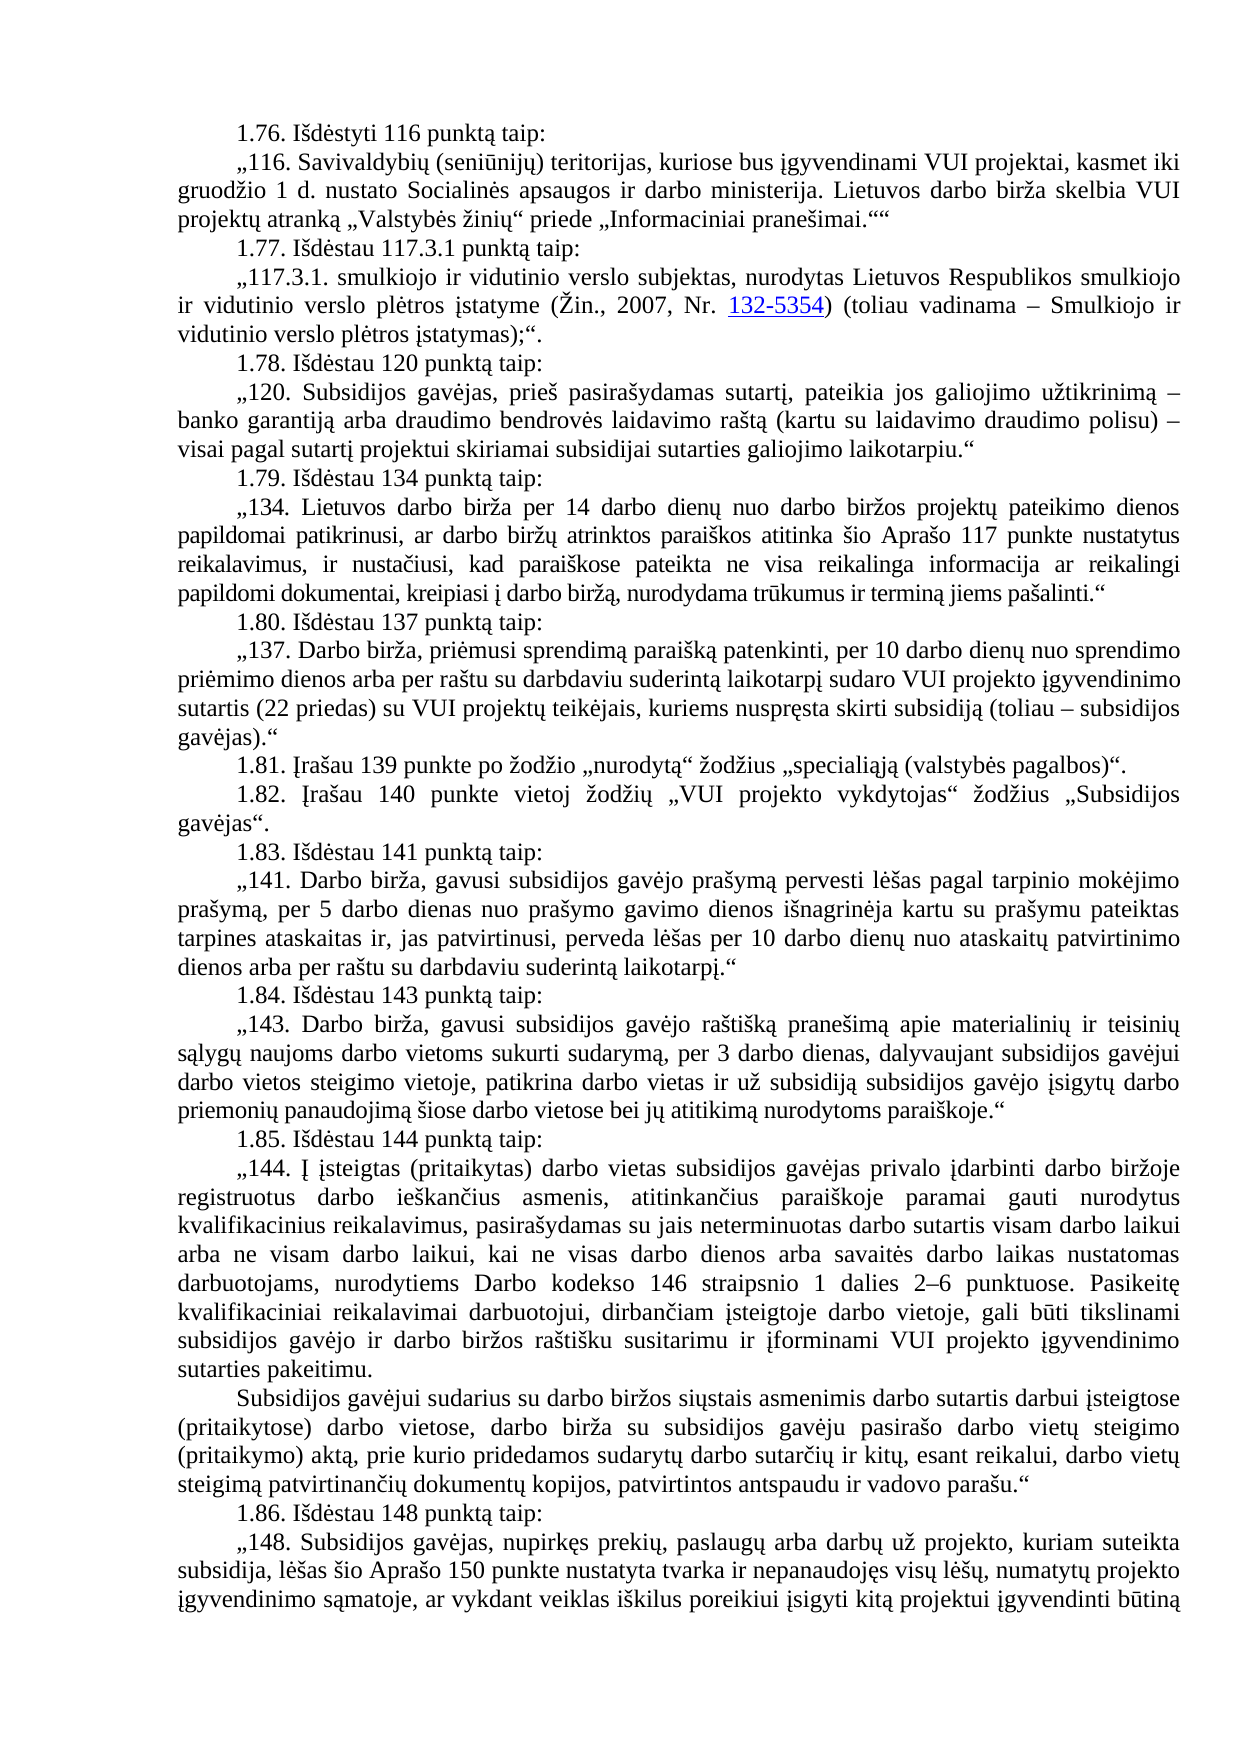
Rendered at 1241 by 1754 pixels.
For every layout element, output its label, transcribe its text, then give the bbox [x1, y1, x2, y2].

text 1.81. Įrašau 139 punkte po žodžio „nurodytą“ žodžius „specialiąją (valstybės pagalbos)“. [177, 751, 1181, 779]
text 1.79. Išdėstau 134 punktą taip: [177, 463, 1181, 492]
text „120. Subsidijos gavėjas, prieš pasirašydamas sutartį, pateikia jos galiojimo užtikrinimą – banko garantiją arba draudimo bendrovės laidavimo raštą (kartu su laidavimo draudimo polisu) – visai pagal sutartį projektui skiriamai subsidijai sutarties galiojimo laikotarpiu.“ [177, 377, 1181, 463]
text „143. Darbo birža, gavusi subsidijos gavėjo raštišką pranešimą apie materialinių ir teisinių sąlygų naujoms darbo vietoms sukurti sudarymą, per 3 darbo dienas, dalyvaujant subsidijos gavėjui darbo vietos steigimo vietoje, patikrina darbo vietas ir už subsidiją subsidijos gavėjo įsigytų darbo priemonių panaudojimą šiose darbo vietose bei jų atitikimą nurodytoms paraiškoje.“ [177, 1009, 1181, 1124]
text „137. Darbo birža, priėmusi sprendimą paraišką patenkinti, per 10 darbo dienų nuo sprendimo priėmimo dienos arba per raštu su darbdaviu suderintą laikotarpį sudaro VUI projekto įgyvendinimo sutartis (22 priedas) su VUI projektų teikėjais, kuriems nuspręsta skirti subsidiją (toliau – subsidijos gavėjas).“ [177, 636, 1181, 751]
text 1.82. Įrašau 140 punkte vietoj žodžių „VUI projekto vykdytojas“ žodžius „Subsidijos gavėjas“. [177, 779, 1181, 837]
text 1.80. Išdėstau 137 punktą taip: [177, 607, 1181, 636]
text 1.84. Išdėstau 143 punktą taip: [177, 981, 1181, 1009]
text 1.76. Išdėstyti 116 punktą taip: [177, 118, 1181, 147]
text „117.3.1. smulkiojo ir vidutinio verslo subjektas, nurodytas Lietuvos Respublikos smulkiojo ir vidutinio verslo plėtros įstatyme (Žin., 2007, Nr. 132-5354) (toliau vadinama – Smulkiojo ir vidutinio verslo plėtros įstatymas);“. [177, 262, 1181, 348]
text „148. Subsidijos gavėjas, nupirkęs prekių, paslaugų arba darbų už projekto, kuriam suteikta subsidija, lėšas šio Aprašo 150 punkte nustatyta tvarka ir nepanaudojęs visų lėšų, numatytų projekto įgyvendinimo sąmatoje, ar vykdant veiklas iškilus poreikiui įsigyti kitą projektui įgyvendinti būtiną [177, 1527, 1181, 1613]
text 1.78. Išdėstau 120 punktą taip: [177, 348, 1181, 377]
text 1.83. Išdėstau 141 punktą taip: [177, 837, 1181, 866]
text „144. Į įsteigtas (pritaikytas) darbo vietas subsidijos gavėjas privalo įdarbinti darbo biržoje registruotus darbo ieškančius asmenis, atitinkančius paraiškoje paramai gauti nurodytus kvalifikacinius reikalavimus, pasirašydamas su jais neterminuotas darbo sutartis visam darbo laikui arba ne visam darbo laikui, kai ne visas darbo dienos arba savaitės darbo laikas nustatomas darbuotojams, nurodytiems Darbo kodekso 146 straipsnio 1 dalies 2–6 punktuose. Pasikeitę kvalifikaciniai reikalavimai darbuotojui, dirbančiam įsteigtoje darbo vietoje, gali būti tikslinami subsidijos gavėjo ir darbo biržos raštišku susitarimu ir įforminami VUI projekto įgyvendinimo sutarties pakeitimu. [177, 1153, 1181, 1383]
text „134. Lietuvos darbo birža per 14 darbo dienų nuo darbo biržos projektų pateikimo dienos papildomai patikrinusi, ar darbo biržų atrinktos paraiškos atitinka šio Aprašo 117 punkte nustatytus reikalavimus, ir nustačiusi, kad paraiškose pateikta ne visa reikalinga informacija ar reikalingi papildomi dokumentai, kreipiasi į darbo biržą, nurodydama trūkumus ir terminą jiems pašalinti.“ [177, 492, 1181, 607]
text Subsidijos gavėjui sudarius su darbo biržos siųstais asmenimis darbo sutartis darbui įsteigtose (pritaikytose) darbo vietose, darbo birža su subsidijos gavėju pasirašo darbo vietų steigimo (pritaikymo) aktą, prie kurio pridedamos sudarytų darbo sutarčių ir kitų, esant reikalui, darbo vietų steigimą patvirtinančių dokumentų kopijos, patvirtintos antspaudu ir vadovo parašu.“ [177, 1383, 1181, 1498]
text 1.77. Išdėstau 117.3.1 punktą taip: [177, 233, 1181, 262]
text „141. Darbo birža, gavusi subsidijos gavėjo prašymą pervesti lėšas pagal tarpinio mokėjimo prašymą, per 5 darbo dienas nuo prašymo gavimo dienos išnagrinėja kartu su prašymu pateiktas tarpines ataskaitas ir, jas patvirtinusi, perveda lėšas per 10 darbo dienų nuo ataskaitų patvirtinimo dienos arba per raštu su darbdaviu suderintą laikotarpį.“ [177, 866, 1181, 981]
text 1.86. Išdėstau 148 punktą taip: [177, 1498, 1181, 1527]
text 1.85. Išdėstau 144 punktą taip: [177, 1124, 1181, 1153]
text „116. Savivaldybių (seniūnijų) teritorijas, kuriose bus įgyvendinami VUI projektai, kasmet iki gruodžio 1 d. nustato Socialinės apsaugos ir darbo ministerija. Lietuvos darbo birža skelbia VUI projektų atranką „Valstybės žinių“ priede „Informaciniai pranešimai.““ [177, 147, 1181, 233]
